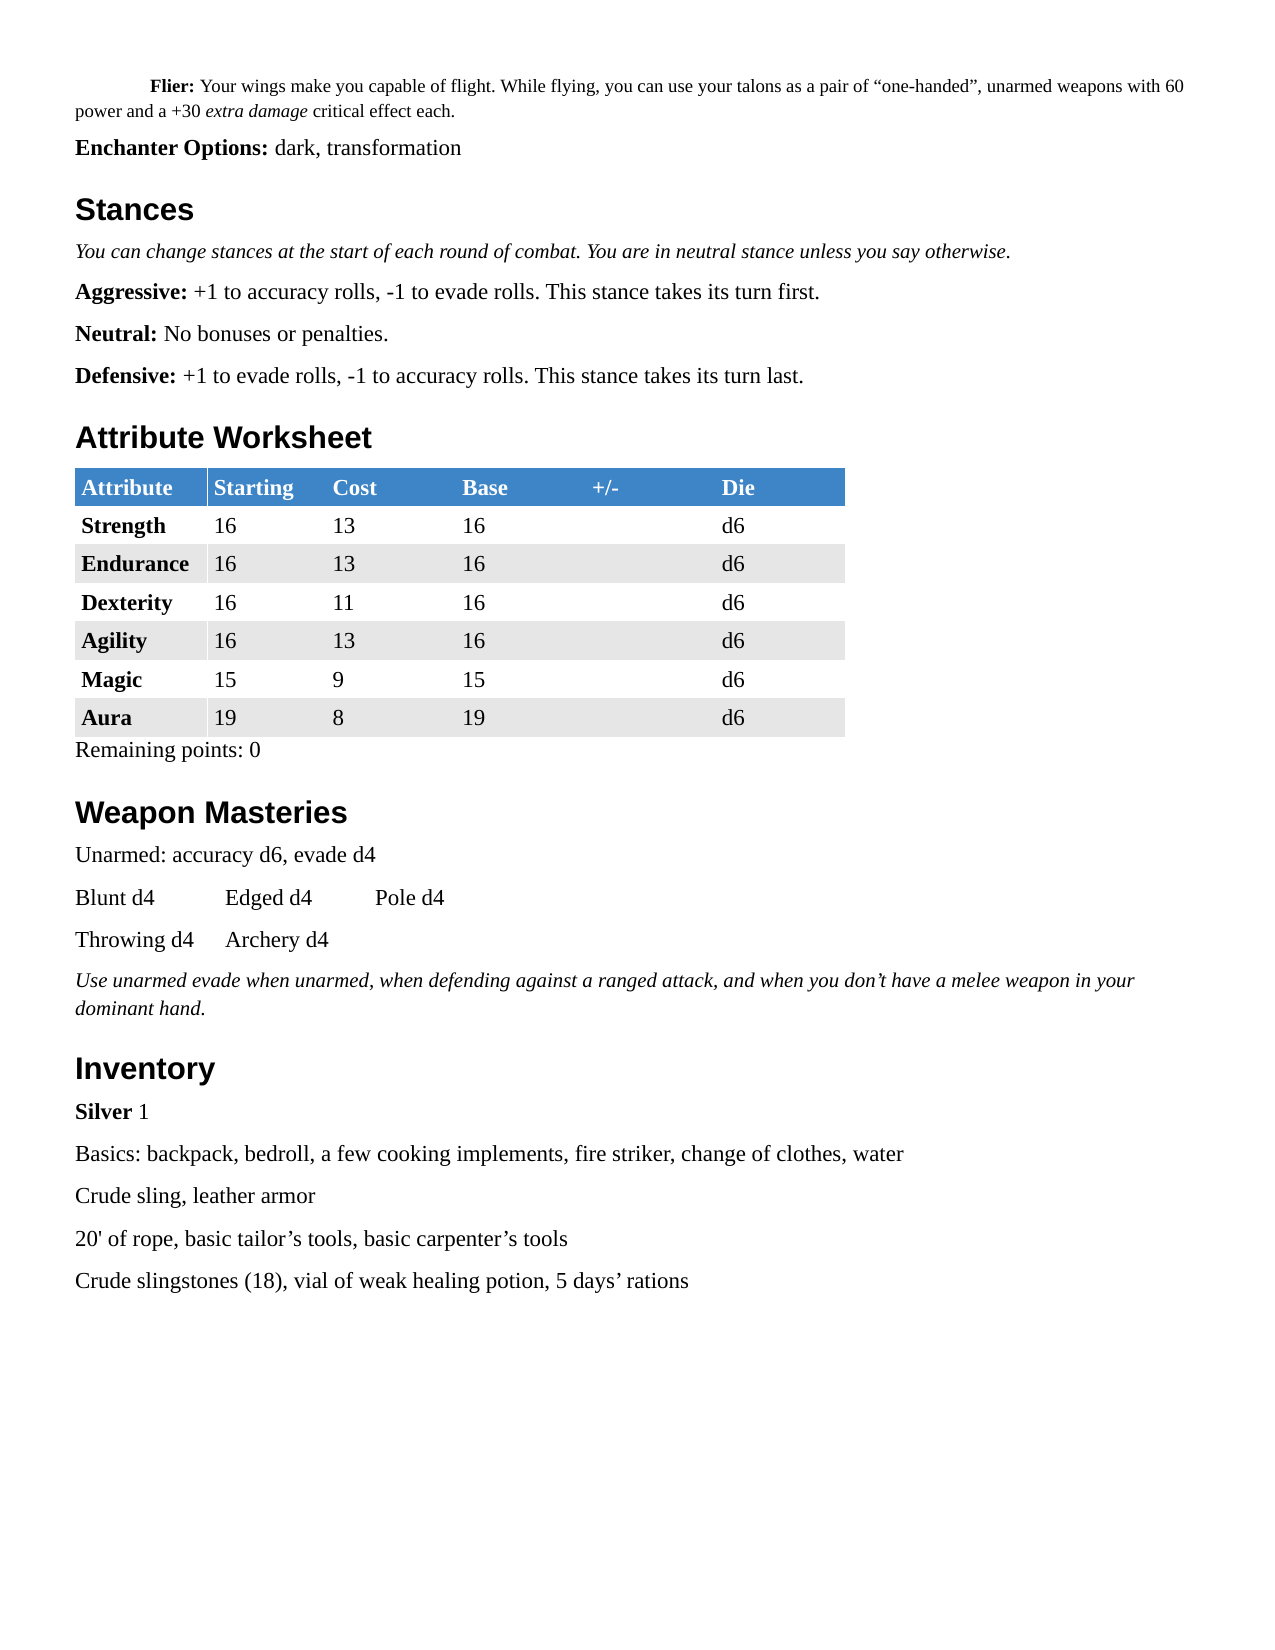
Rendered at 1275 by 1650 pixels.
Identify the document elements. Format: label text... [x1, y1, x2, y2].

table_cell d6 [716, 698, 845, 737]
table_cell d6 [716, 544, 845, 583]
table_cell Dexterity [75, 583, 207, 621]
table_cell Endurance [75, 544, 207, 583]
table_cell d6 [716, 621, 845, 660]
table_cell 13 [326, 506, 456, 544]
table_cell 16 [208, 621, 326, 660]
table_cell 16 [456, 621, 586, 660]
table_cell [586, 506, 716, 544]
table_cell Aura [75, 698, 207, 737]
subtitle Weapon Masteries [75, 794, 1200, 829]
text Crude slingstones (18), vial of weak healing potion, 5 days’ rations [75, 1267, 1200, 1293]
text 20' of rope, basic tailor’s tools, basic carpenter’s tools [75, 1225, 1200, 1251]
table_cell 19 [208, 698, 326, 737]
table_header Base [456, 468, 586, 506]
text Basics: backpack, bedroll, a few cooking implements, fire striker, change of clothes, water [75, 1140, 1200, 1167]
table_cell Magic [75, 660, 207, 698]
table_cell 11 [326, 583, 456, 621]
table_cell [586, 544, 716, 583]
text Crude sling, leather armor [75, 1182, 1200, 1209]
text Neutral: No bonuses or penalties. [75, 320, 1200, 347]
table_cell 13 [326, 621, 456, 660]
text Throwing d4 Archery d4 [75, 926, 1200, 952]
table_cell d6 [716, 506, 845, 544]
text Unarmed: accuracy d6, evade d4 [75, 842, 1200, 868]
table_cell 9 [326, 660, 456, 698]
table_cell 16 [208, 506, 326, 544]
table_header Die [716, 468, 845, 506]
table_header Starting [208, 468, 326, 506]
text Silver 1 [75, 1098, 1200, 1124]
table_cell [586, 698, 716, 737]
table_header Attribute [75, 468, 207, 506]
subtitle Inventory [75, 1050, 1200, 1086]
table_cell 16 [456, 544, 586, 583]
table_cell 16 [456, 583, 586, 621]
subtitle Stances [75, 191, 1200, 227]
table_header Cost [326, 468, 456, 506]
table_header +/- [586, 468, 716, 506]
table_cell [586, 660, 716, 698]
subtitle Attribute Worksheet [75, 420, 1200, 456]
text Aggressive: +1 to accuracy rolls, -1 to evade rolls. This stance takes its turn first. [75, 278, 1200, 304]
table_cell Agility [75, 621, 207, 660]
table_cell [586, 621, 716, 660]
text Remaining points: 0 [75, 737, 1200, 763]
table_cell 13 [326, 544, 456, 583]
text Flier: Your wings make you capable of flight. While flying, you can use your talons as a pair of “one-handed”, unarmed weapons with 60 power and a +30 extra damage critical effect each. [75, 75, 1200, 121]
text Enchanter Options: dark, transformation [75, 133, 1200, 160]
table_cell 16 [208, 583, 326, 621]
table_cell 8 [326, 698, 456, 737]
table_cell 15 [208, 660, 326, 698]
text Use unarmed evade when unarmed, when defending against a ranged attack, and when you don’t have a melee weapon in your dominant hand. [75, 968, 1200, 1020]
text Defensive: +1 to evade rolls, -1 to accuracy rolls. This stance takes its turn last. [75, 362, 1200, 389]
table_cell d6 [716, 660, 845, 698]
table_cell 16 [208, 544, 326, 583]
table_cell Strength [75, 506, 207, 544]
table_cell [586, 583, 716, 621]
text Blunt d4 Edged d4 Pole d4 [75, 884, 1200, 910]
table_cell 19 [456, 698, 586, 737]
table_cell d6 [716, 583, 845, 621]
text You can change stances at the start of each round of combat. You are in neutral stance unless you say otherwise. [75, 238, 1200, 263]
table_cell 16 [456, 506, 586, 544]
table_cell 15 [456, 660, 586, 698]
